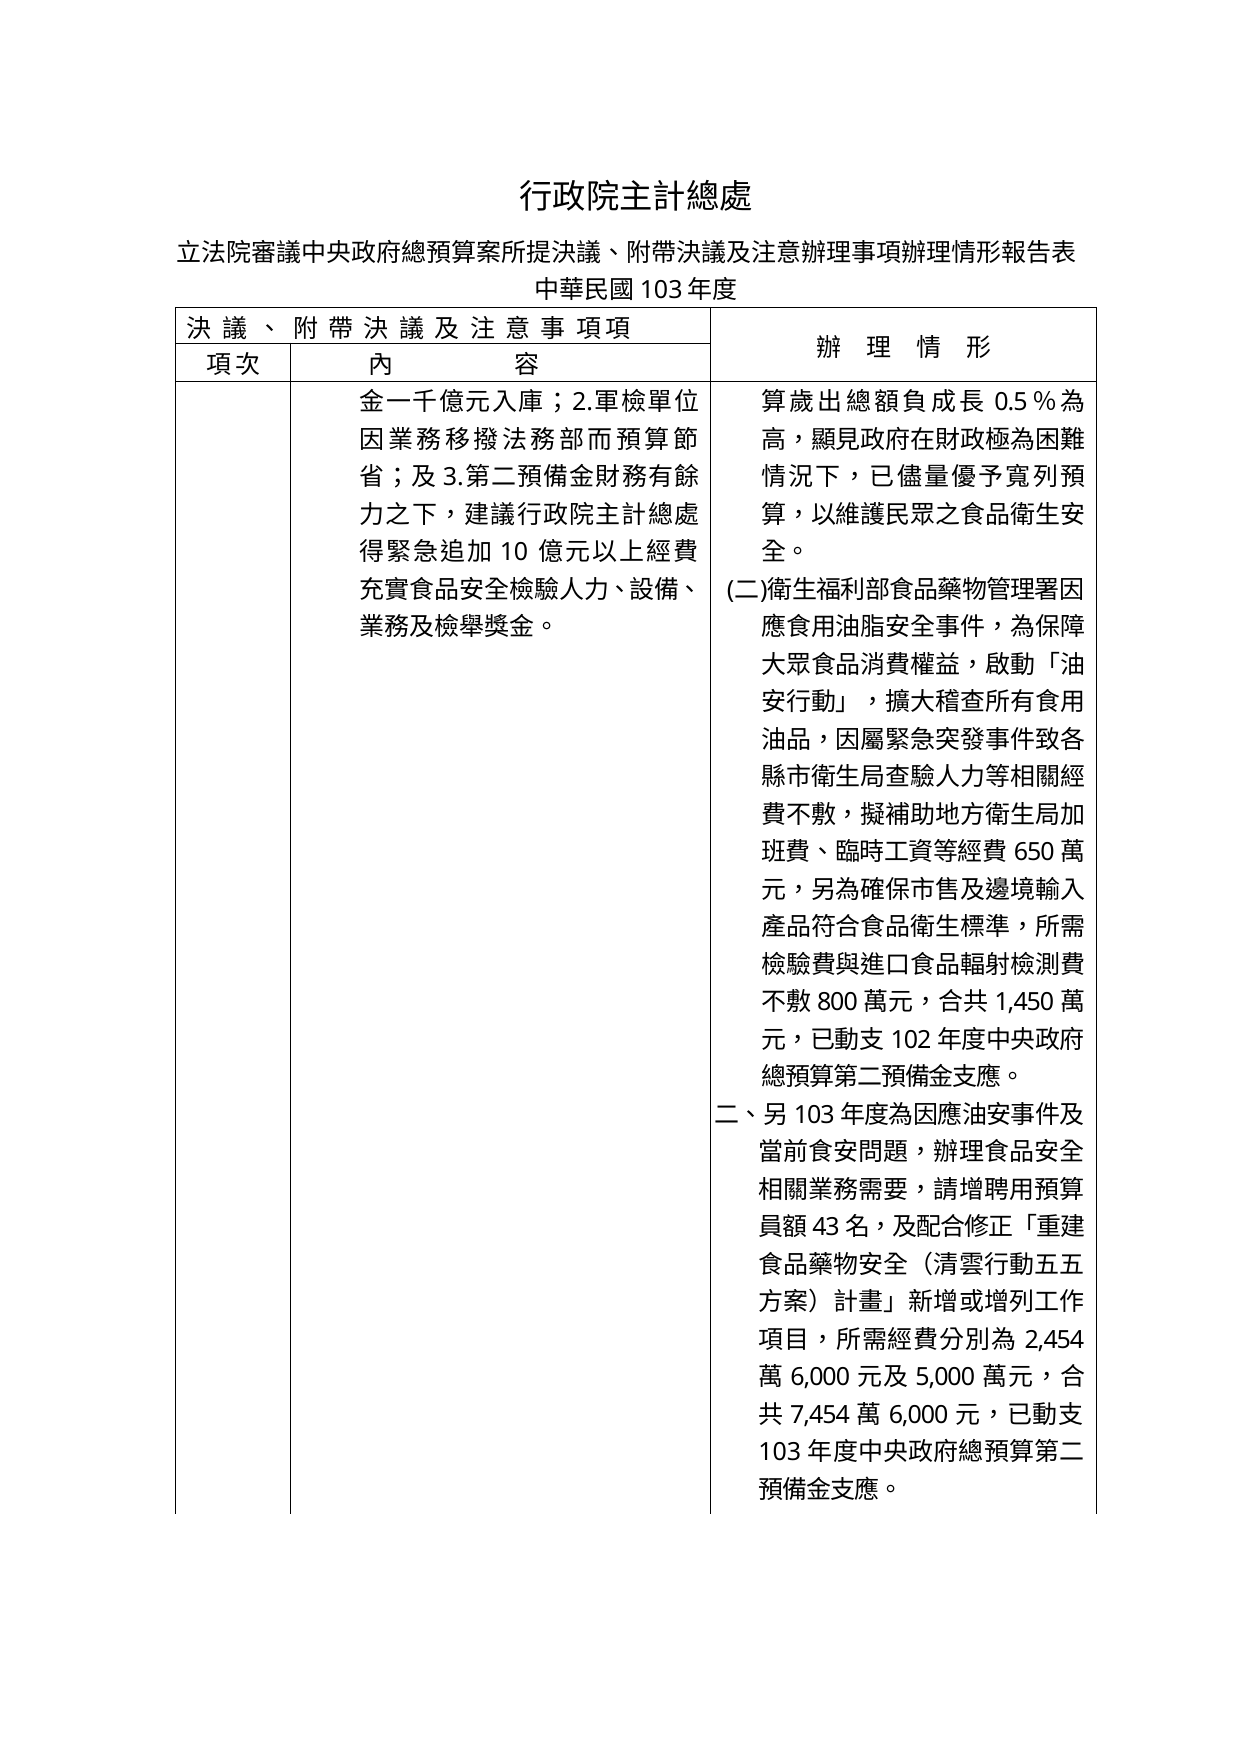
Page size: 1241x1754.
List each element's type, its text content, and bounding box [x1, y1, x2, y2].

table_cell 決議、附帶決議及注意事項項 [176, 308, 710, 342]
table_cell 內 容 [291, 344, 710, 381]
table_cell [176, 382, 290, 1513]
table_header 行政院主計總處 立法院審議中央政府總預算案所提決議、附帶決議及注意辦理事項辦理情形報告表 中華民國103年度 [175, 157, 1096, 307]
table_cell 辦理情形 [711, 308, 1096, 381]
table_cell 金一千億元入庫；2.軍檢單位因業務移撥法務部而預算節省；及3.第二預備金財務有餘力之下，建議行政院主計總處得緊急追加10 億元以上經費充實食品安全檢驗人力、設備、業務及檢舉獎金。 [291, 382, 710, 1513]
table_cell 項次 [176, 344, 290, 381]
table_cell 算歲出總額負成長0.5％為高，顯見政府在財政極為困難情況下，已儘量優予寬列預算，以維護民眾之食品衛生安全。 (二)衛生福利部食品藥物管理署因應食用油脂安全事件，為保障大眾食品消費權益，啟動「油安行動」，擴大稽查所有食用油品，因屬緊急突發事件致各縣市衛生局查驗人力等相關經費不敷，擬補助地方衛生局加班費、臨時工資等經費650萬元，另為確保市售及邊境輸入產品符合食品衛生標準，所需檢驗費與進口食品輻射檢測費不敷800萬元，合共1,450萬元，已動支102年度中央政府總預算第二預備金支應。 二、另103年度為因應油安事件及當前食安問題，辦理食品安全相關業務需要，請增聘用預算員額43名，及配合修正「重建食品藥物安全（清雲行動五五方案）計畫」新增或增列工作項目，所需經費分別為2,454萬6,000元及5,000萬元，合共7,454萬6,000元，已動支103年度中央政府總預算第二預備金支應。 [711, 382, 1096, 1513]
